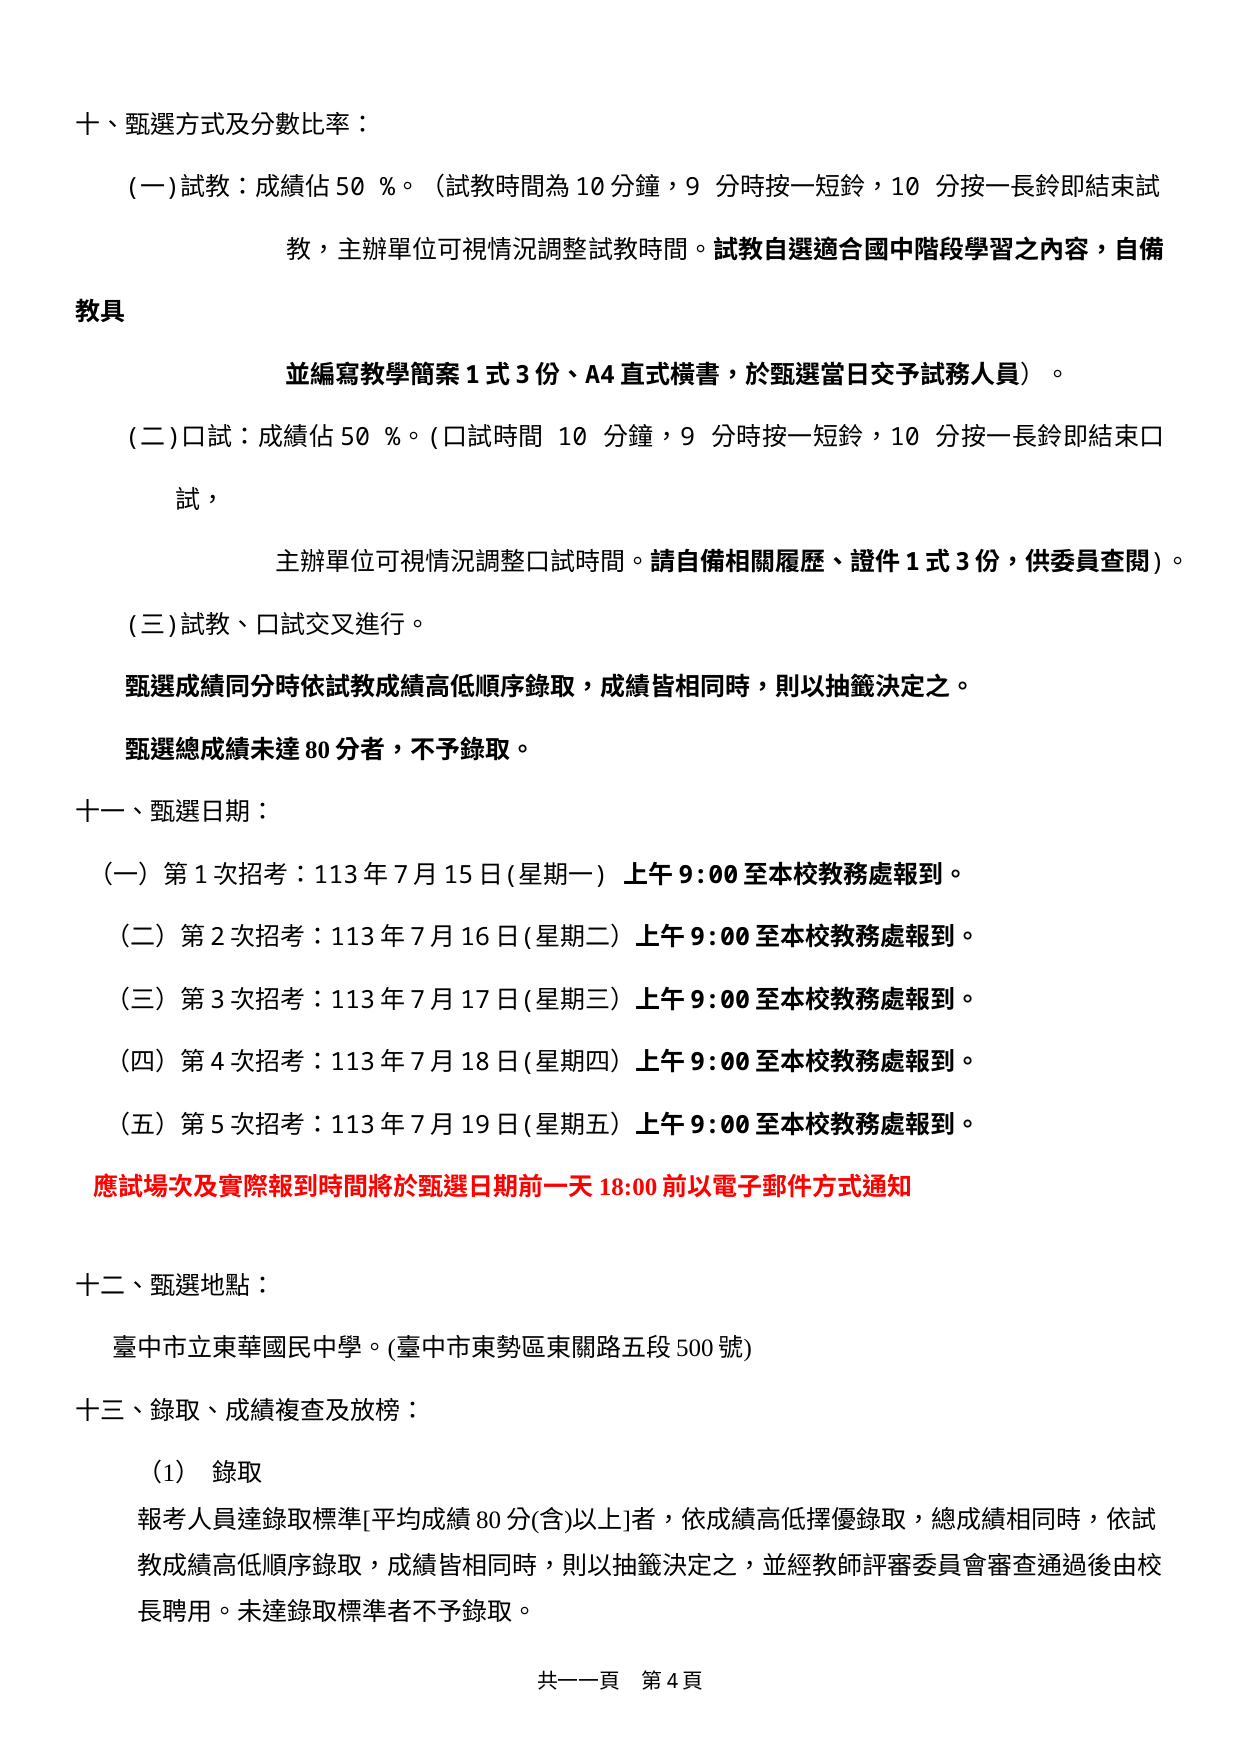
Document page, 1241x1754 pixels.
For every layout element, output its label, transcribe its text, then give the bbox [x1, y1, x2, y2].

text 教，主辦單位可視情況調整試教時間。試教自選適合國中階段學習之內容，自備教具 [75, 206, 1165, 331]
text 臺中市立東華國民中學。(臺中市東勢區東關路五段500號) [75, 1304, 1165, 1367]
text (二)口試：成績佔50 %。(口試時間 10 分鐘，9 分時按一短鈴，10 分按一長鈴即結束口試， [125, 393, 1165, 518]
text 報考人員達錄取標準[平均成績80分(含)以上]者，依成績高低擇優錄取，總成績相同時，依試教成績高低順序錄取，成績皆相同時，則以抽籤決定之，並經教師評審委員會審查通過後由校長聘用。未達錄取標準者不予錄取。 [137, 1492, 1165, 1629]
text 甄選總成績未達80分者，不予錄取。 [125, 706, 1165, 768]
text 主辦單位可視情況調整口試時間。請自備相關履歷、證件1式3份，供委員查閱)。 [125, 518, 1165, 581]
text 十一、甄選日期： [75, 768, 1165, 831]
text （一）第1次招考：113年7月15日(星期一) 上午9:00至本校教務處報到。 [75, 831, 1165, 893]
text 並編寫教學簡案1式3份、A4直式橫書，於甄選當日交予試務人員）。 [75, 331, 1165, 393]
text 十、甄選方式及分數比率： [75, 81, 1165, 143]
text （四）第4次招考：113年7月18日(星期四）上午9:00至本校教務處報到。 [75, 1018, 1165, 1081]
text (一)試教：成績佔50 %。（試教時間為10分鐘，9 分時按一短鈴，10 分按一長鈴即結束試 [125, 143, 1165, 206]
text (三)試教、口試交叉進行。 [125, 581, 1165, 643]
text （三）第3次招考：113年7月17日(星期三）上午9:00至本校教務處報到。 [75, 956, 1165, 1018]
list 錄取 [137, 1429, 1165, 1492]
text 十二、甄選地點： [75, 1242, 1165, 1304]
text 甄選成績同分時依試教成績高低順序錄取，成績皆相同時，則以抽籤決定之。 [125, 643, 1165, 706]
text 十三、錄取、成績複查及放榜： [75, 1367, 1165, 1429]
text 應試場次及實際報到時間將於甄選日期前一天18:00前以電子郵件方式通知 [75, 1143, 1165, 1206]
text （二）第2次招考：113年7月16日(星期二）上午9:00至本校教務處報到。 [75, 893, 1165, 956]
text （五）第5次招考：113年7月19日(星期五）上午9:00至本校教務處報到。 [75, 1081, 1165, 1143]
